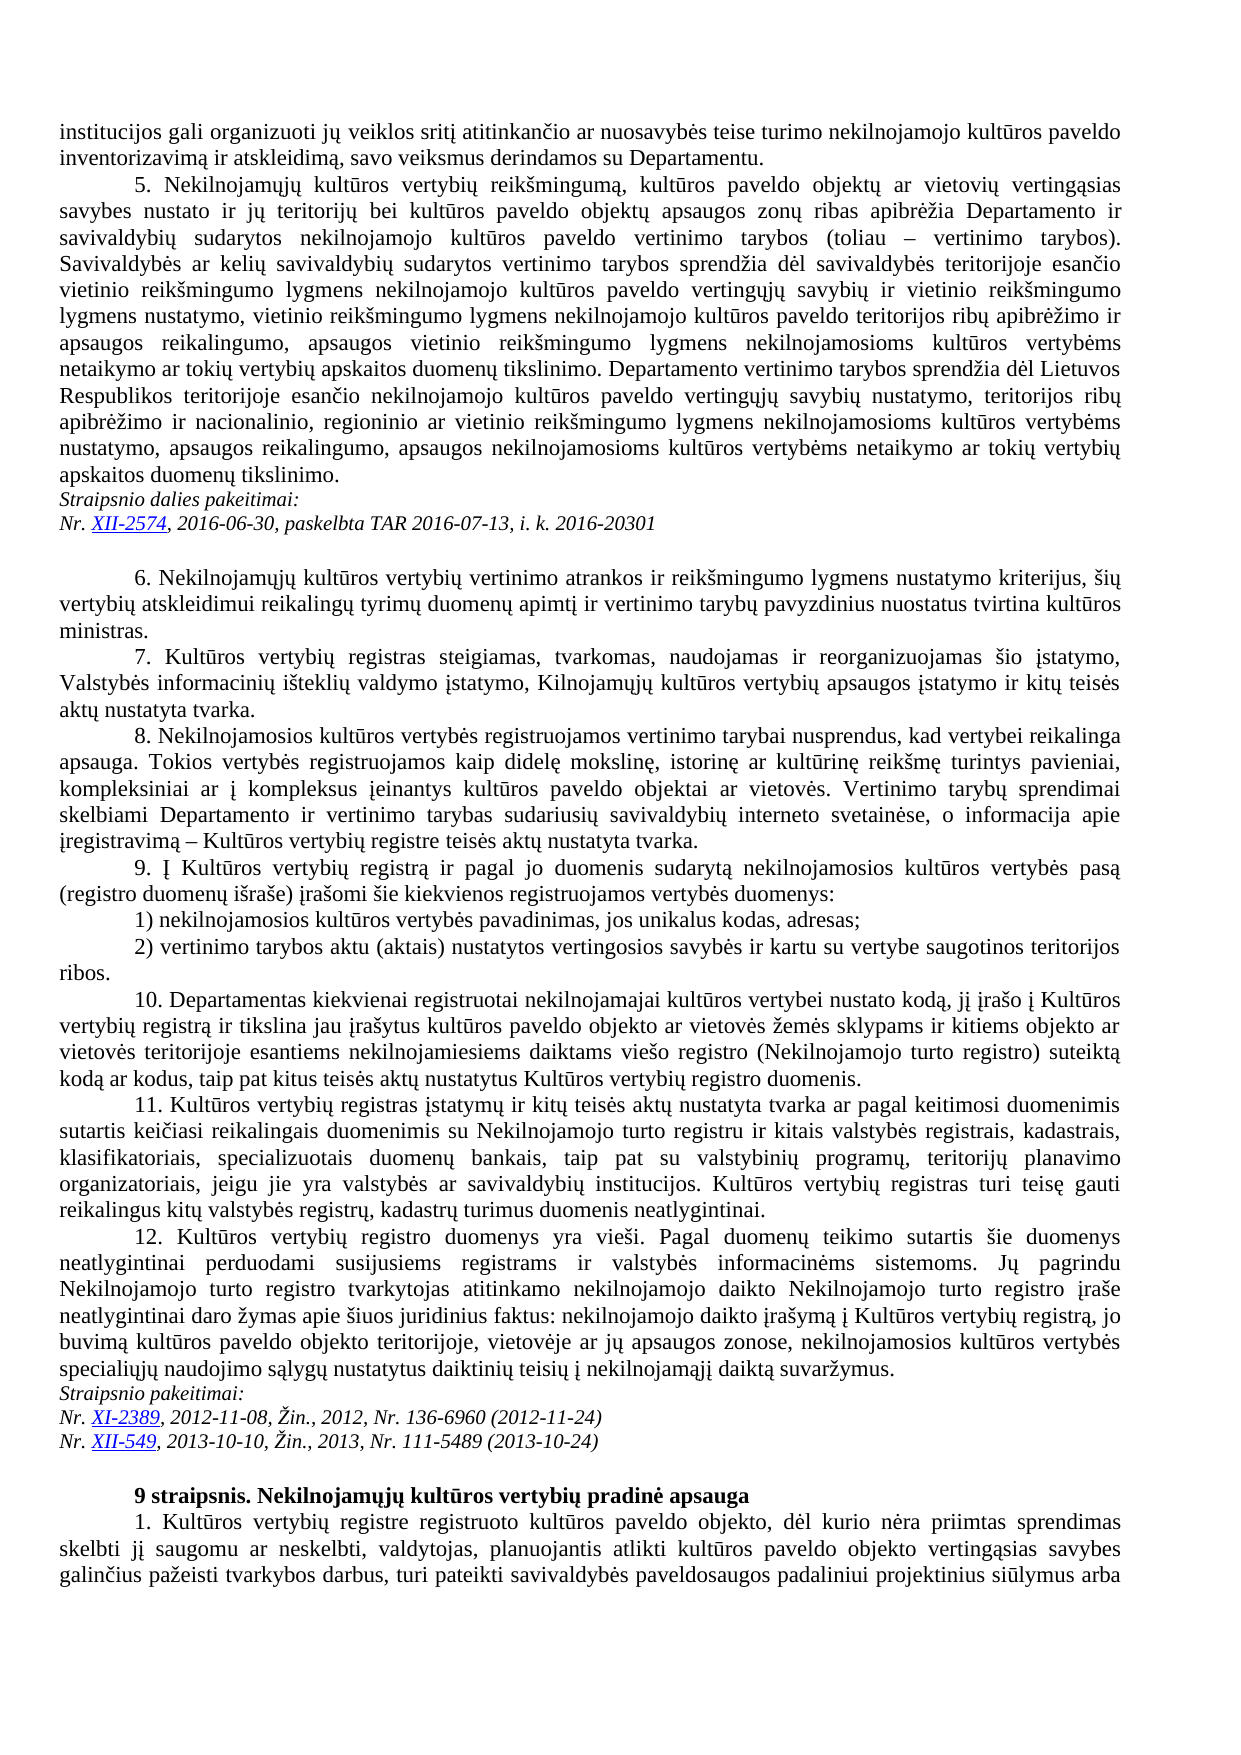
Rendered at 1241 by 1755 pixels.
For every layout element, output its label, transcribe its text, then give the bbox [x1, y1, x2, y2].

text 9. Į Kultūros vertybių registrą ir pagal jo duomenis sudarytą nekilnojamosios kultūros vertybės pasą (registro duomenų išraše) įrašomi šie kiekvienos registruojamos vertybės duomenys: [59, 854, 1122, 907]
text institucijos gali organizuoti jų veiklos sritį atitinkančio ar nuosavybės teise turimo nekilnojamojo kultūros paveldo inventorizavimą ir atskleidimą, savo veiksmus derindamos su Departamentu. [59, 118, 1122, 171]
text 1. Kultūros vertybių registre registruoto kultūros paveldo objekto, dėl kurio nėra priimtas sprendimas skelbti jį saugomu ar neskelbti, valdytojas, planuojantis atlikti kultūros paveldo objekto vertingąsias savybes galinčius pažeisti tvarkybos darbus, turi pateikti savivaldybės paveldosaugos padaliniui projektinius siūlymus arba [59, 1508, 1122, 1587]
text Nr. XII-549, 2013-10-10, Žin., 2013, Nr. 111-5489 (2013-10-24) [59, 1429, 1122, 1453]
subtitle 9 straipsnis. Nekilnojamųjų kultūros vertybių pradinė apsauga [59, 1482, 1122, 1508]
text Nr. XI-2389, 2012-11-08, Žin., 2012, Nr. 136-6960 (2012-11-24) [59, 1405, 1122, 1429]
text 5. Nekilnojamųjų kultūros vertybių reikšmingumą, kultūros paveldo objektų ar vietovių vertingąsias savybes nustato ir jų teritorijų bei kultūros paveldo objektų apsaugos zonų ribas apibrėžia Departamento ir savivaldybių sudarytos nekilnojamojo kultūros paveldo vertinimo tarybos (toliau – vertinimo tarybos). Savivaldybės ar kelių savivaldybių sudarytos vertinimo tarybos sprendžia dėl savivaldybės teritorijoje esančio vietinio reikšmingumo lygmens nekilnojamojo kultūros paveldo vertingųjų savybių ir vietinio reikšmingumo lygmens nustatymo, vietinio reikšmingumo lygmens nekilnojamojo kultūros paveldo teritorijos ribų apibrėžimo ir apsaugos reikalingumo, apsaugos vietinio reikšmingumo lygmens nekilnojamosioms kultūros vertybėms netaikymo ar tokių vertybių apskaitos duomenų tikslinimo. Departamento vertinimo tarybos sprendžia dėl Lietuvos Respublikos teritorijoje esančio nekilnojamojo kultūros paveldo vertingųjų savybių nustatymo, teritorijos ribų apibrėžimo ir nacionalinio, regioninio ar vietinio reikšmingumo lygmens nekilnojamosioms kultūros vertybėms nustatymo, apsaugos reikalingumo, apsaugos nekilnojamosioms kultūros vertybėms netaikymo ar tokių vertybių apskaitos duomenų tikslinimo. [59, 171, 1122, 487]
text 1) nekilnojamosios kultūros vertybės pavadinimas, jos unikalus kodas, adresas; [59, 907, 1122, 933]
text 8. Nekilnojamosios kultūros vertybės registruojamos vertinimo tarybai nusprendus, kad vertybei reikalinga apsauga. Tokios vertybės registruojamos kaip didelę mokslinę, istorinę ar kultūrinę reikšmę turintys pavieniai, kompleksiniai ar į kompleksus įeinantys kultūros paveldo objektai ar vietovės. Vertinimo tarybų sprendimai skelbiami Departamento ir vertinimo tarybas sudariusių savivaldybių interneto svetainėse, o informacija apie įregistravimą – Kultūros vertybių registre teisės aktų nustatyta tvarka. [59, 722, 1122, 854]
text 11. Kultūros vertybių registras įstatymų ir kitų teisės aktų nustatyta tvarka ar pagal keitimosi duomenimis sutartis keičiasi reikalingais duomenimis su Nekilnojamojo turto registru ir kitais valstybės registrais, kadastrais, klasifikatoriais, specializuotais duomenų bankais, taip pat su valstybinių programų, teritorijų planavimo organizatoriais, jeigu jie yra valstybės ar savivaldybių institucijos. Kultūros vertybių registras turi teisę gauti reikalingus kitų valstybės registrų, kadastrų turimus duomenis neatlygintinai. [59, 1091, 1122, 1223]
text 2) vertinimo tarybos aktu (aktais) nustatytos vertingosios savybės ir kartu su vertybe saugotinos teritorijos ribos. [59, 933, 1122, 986]
text Straipsnio pakeitimai: [59, 1381, 1122, 1405]
text Straipsnio dalies pakeitimai: [59, 487, 1122, 511]
text 6. Nekilnojamųjų kultūros vertybių vertinimo atrankos ir reikšmingumo lygmens nustatymo kriterijus, šių vertybių atskleidimui reikalingų tyrimų duomenų apimtį ir vertinimo tarybų pavyzdinius nuostatus tvirtina kultūros ministras. [59, 564, 1122, 643]
text Nr. XII-2574, 2016-06-30, paskelbta TAR 2016-07-13, i. k. 2016-20301 [59, 511, 1122, 535]
text 10. Departamentas kiekvienai registruotai nekilnojamajai kultūros vertybei nustato kodą, jį įrašo į Kultūros vertybių registrą ir tikslina jau įrašytus kultūros paveldo objekto ar vietovės žemės sklypams ir kitiems objekto ar vietovės teritorijoje esantiems nekilnojamiesiems daiktams viešo registro (Nekilnojamojo turto registro) suteiktą kodą ar kodus, taip pat kitus teisės aktų nustatytus Kultūros vertybių registro duomenis. [59, 986, 1122, 1091]
text 12. Kultūros vertybių registro duomenys yra vieši. Pagal duomenų teikimo sutartis šie duomenys neatlygintinai perduodami susijusiems registrams ir valstybės informacinėms sistemoms. Jų pagrindu Nekilnojamojo turto registro tvarkytojas atitinkamo nekilnojamojo daikto Nekilnojamojo turto registro įraše neatlygintinai daro žymas apie šiuos juridinius faktus: nekilnojamojo daikto įrašymą į Kultūros vertybių registrą, jo buvimą kultūros paveldo objekto teritorijoje, vietovėje ar jų apsaugos zonose, nekilnojamosios kultūros vertybės specialiųjų naudojimo sąlygų nustatytus daiktinių teisių į nekilnojamąjį daiktą suvaržymus. [59, 1223, 1122, 1381]
text 7. Kultūros vertybių registras steigiamas, tvarkomas, naudojamas ir reorganizuojamas šio įstatymo, Valstybės informacinių išteklių valdymo įstatymo, Kilnojamųjų kultūros vertybių apsaugos įstatymo ir kitų teisės aktų nustatyta tvarka. [59, 643, 1122, 722]
